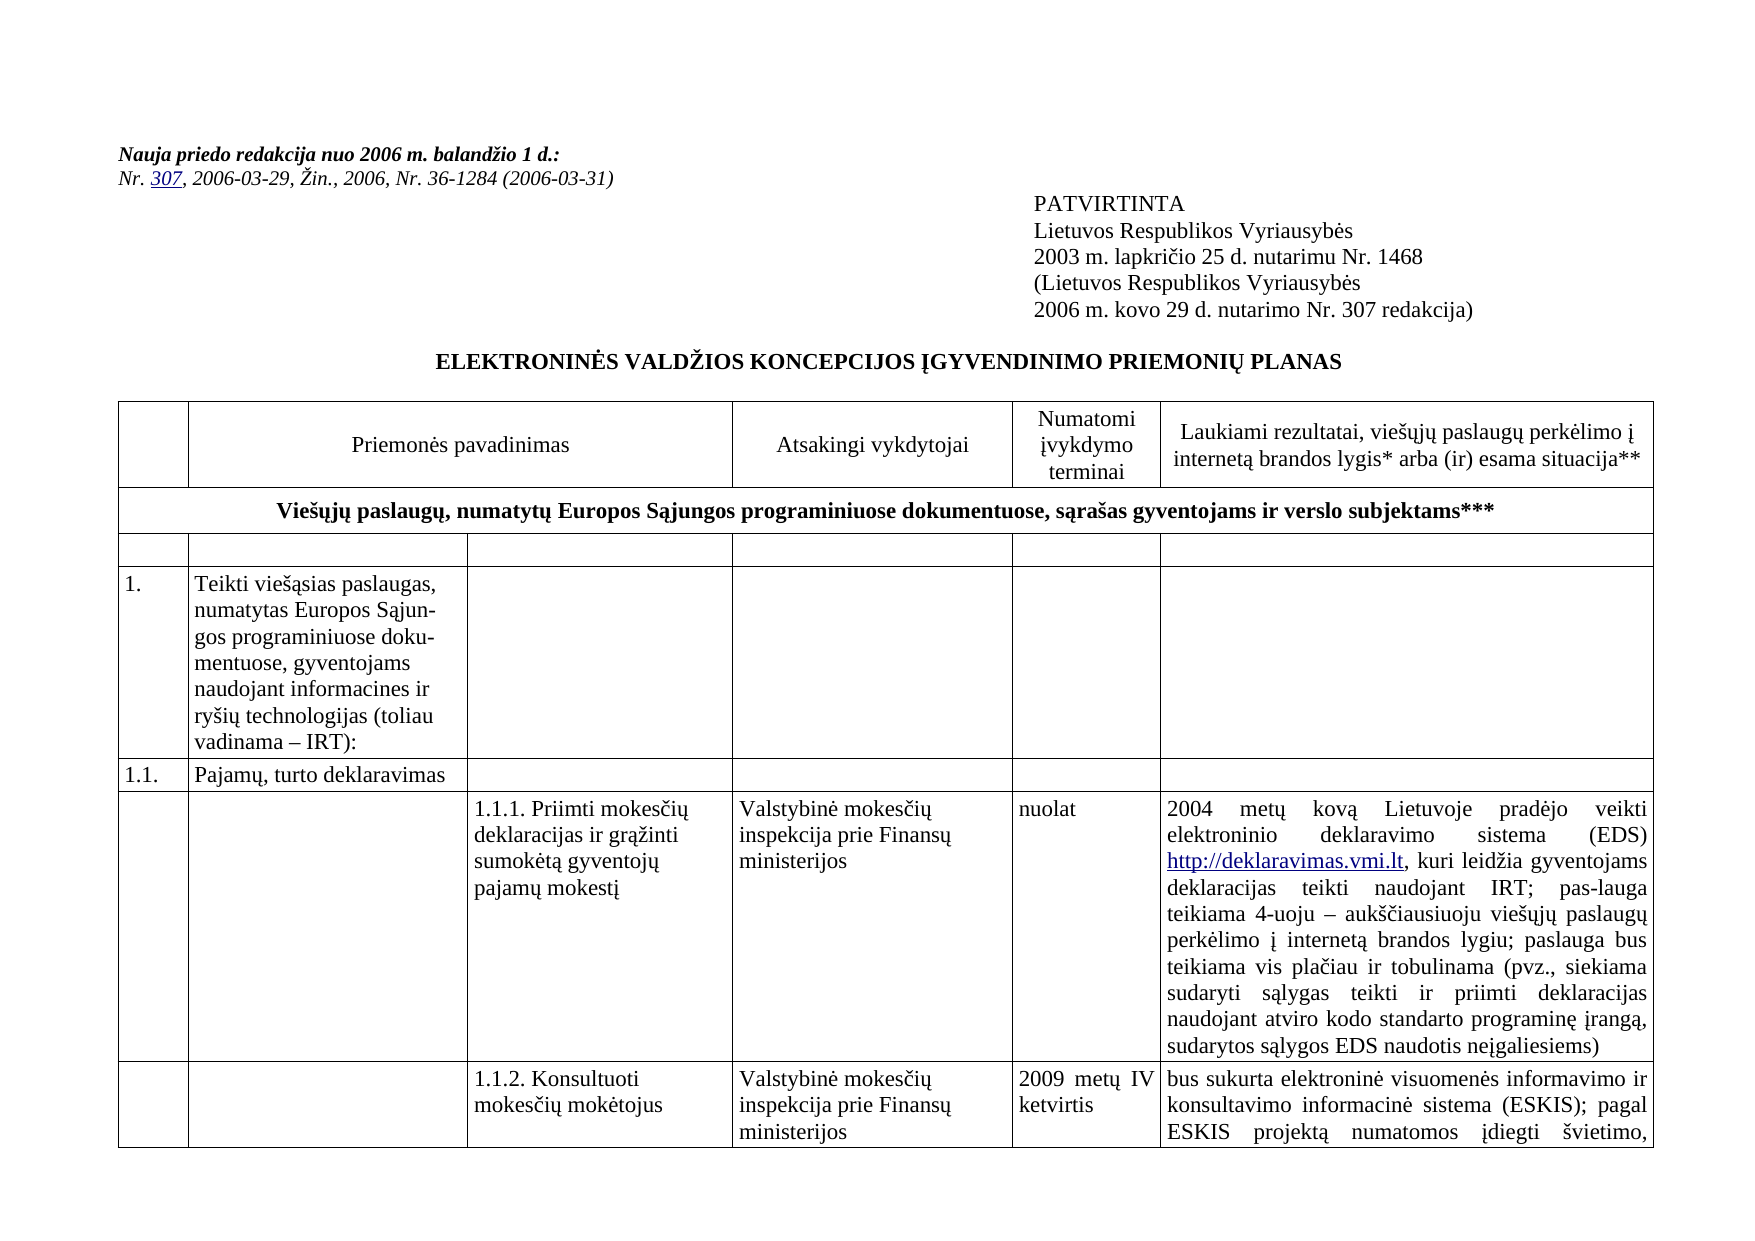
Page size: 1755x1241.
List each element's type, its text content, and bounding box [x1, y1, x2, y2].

table_cell 1.1.2. Konsultuoti mokesčių mokėtojus [468, 1062, 732, 1147]
table_cell [468, 534, 732, 566]
table_cell [119, 792, 188, 1061]
table_cell [468, 759, 732, 791]
table_cell [733, 567, 1012, 757]
table_header Priemonės pavadinimas [189, 402, 732, 487]
table_cell [468, 567, 732, 757]
table_cell 1. [119, 567, 188, 757]
table_cell [189, 534, 467, 566]
table_cell [1161, 567, 1653, 757]
table_cell [1013, 567, 1160, 757]
table_cell 1.1.1. Priimti mokesčių deklaracijas ir grąžinti sumokėtą gyventojų pajamų mokestį [468, 792, 732, 1061]
table_cell Valstybinė mokesčių inspekcija prie Finansų ministerijos [733, 792, 1012, 1061]
table_cell [1161, 759, 1653, 791]
table_cell [189, 792, 467, 1061]
table_cell 2004 metų kovą Lietuvoje pradėjo veikti elektroninio deklaravimo sistema (EDS) http://deklaravimas.vmi.lt, kuri leidžia gyventojams deklaracijas teikti naudojant IRT; pas-lauga teikiama 4-uoju – aukščiausiuoju viešųjų paslaugų perkėlimo į internetą brandos lygiu; paslauga bus teikiama vis plačiau ir tobulinama (pvz., siekiama sudaryti sąlygas teikti ir priimti deklaracijas naudojant atviro kodo standarto programinę įrangą, sudarytos sąlygos EDS naudotis neįgaliesiems) [1161, 792, 1653, 1061]
table_cell 1.1. [119, 759, 188, 791]
table_cell bus sukurta elektroninė visuomenės informavimo ir konsultavimo informacinė sistema (ESKIS); pagal ESKIS projektą numatomos įdiegti švietimo, [1161, 1062, 1653, 1147]
table_cell [733, 534, 1012, 566]
table_cell nuolat [1013, 792, 1160, 1061]
table_cell [119, 534, 188, 566]
table_cell Viešųjų paslaugų, numatytų Europos Sąjungos programiniuose dokumentuose, sąrašas gyventojams ir verslo subjektams*** [119, 488, 1653, 533]
table_header Numatomi įvykdymo terminai [1013, 402, 1160, 487]
table_cell Teikti viešąsias paslaugas, numatytas Europos Sąjun-gos programiniuose doku-mentuose, gyventojams naudojant informacines ir ryšių technologijas (toliau vadinama – IRT): [189, 567, 467, 757]
text Patvirtinta [1034, 190, 1666, 217]
table_cell Valstybinė mokesčių inspekcija prie Finansų ministerijos [733, 1062, 1012, 1147]
table_header Atsakingi vykdytojai [733, 402, 1012, 487]
text Lietuvos Respublikos Vyriausybės 2003 m. lapkričio 25 d. nutarimu Nr. 1468 (Lietuvos Respublikos Vyriausybės 2006 m. kovo 29 d. nutarimo Nr. 307 redakcija) [1034, 217, 1666, 322]
table_cell Pajamų, turto deklaravimas [189, 759, 467, 791]
table_cell [1013, 534, 1160, 566]
table_header Laukiami rezultatai, viešųjų paslaugų perkėlimo į internetą brandos lygis* arba (ir) esama situacija** [1161, 402, 1653, 487]
text Nauja priedo redakcija nuo 2006 m. balandžio 1 d.: [118, 142, 1666, 166]
table_cell [1013, 759, 1160, 791]
text Nr. 307, 2006-03-29, Žin., 2006, Nr. 36-1284 (2006-03-31) [118, 166, 1666, 190]
table_cell [119, 1062, 188, 1147]
table_cell [733, 759, 1012, 791]
table_header [119, 402, 188, 487]
text ELEKTRONINĖS VALDŽIOS KONCEPCIJOS ĮGYVENDINIMO PRIEMONIŲ PLANAS [118, 348, 1666, 375]
table_cell 2009 metų IV ketvirtis [1013, 1062, 1160, 1147]
table_cell [1161, 534, 1653, 566]
table_cell [189, 1062, 467, 1147]
